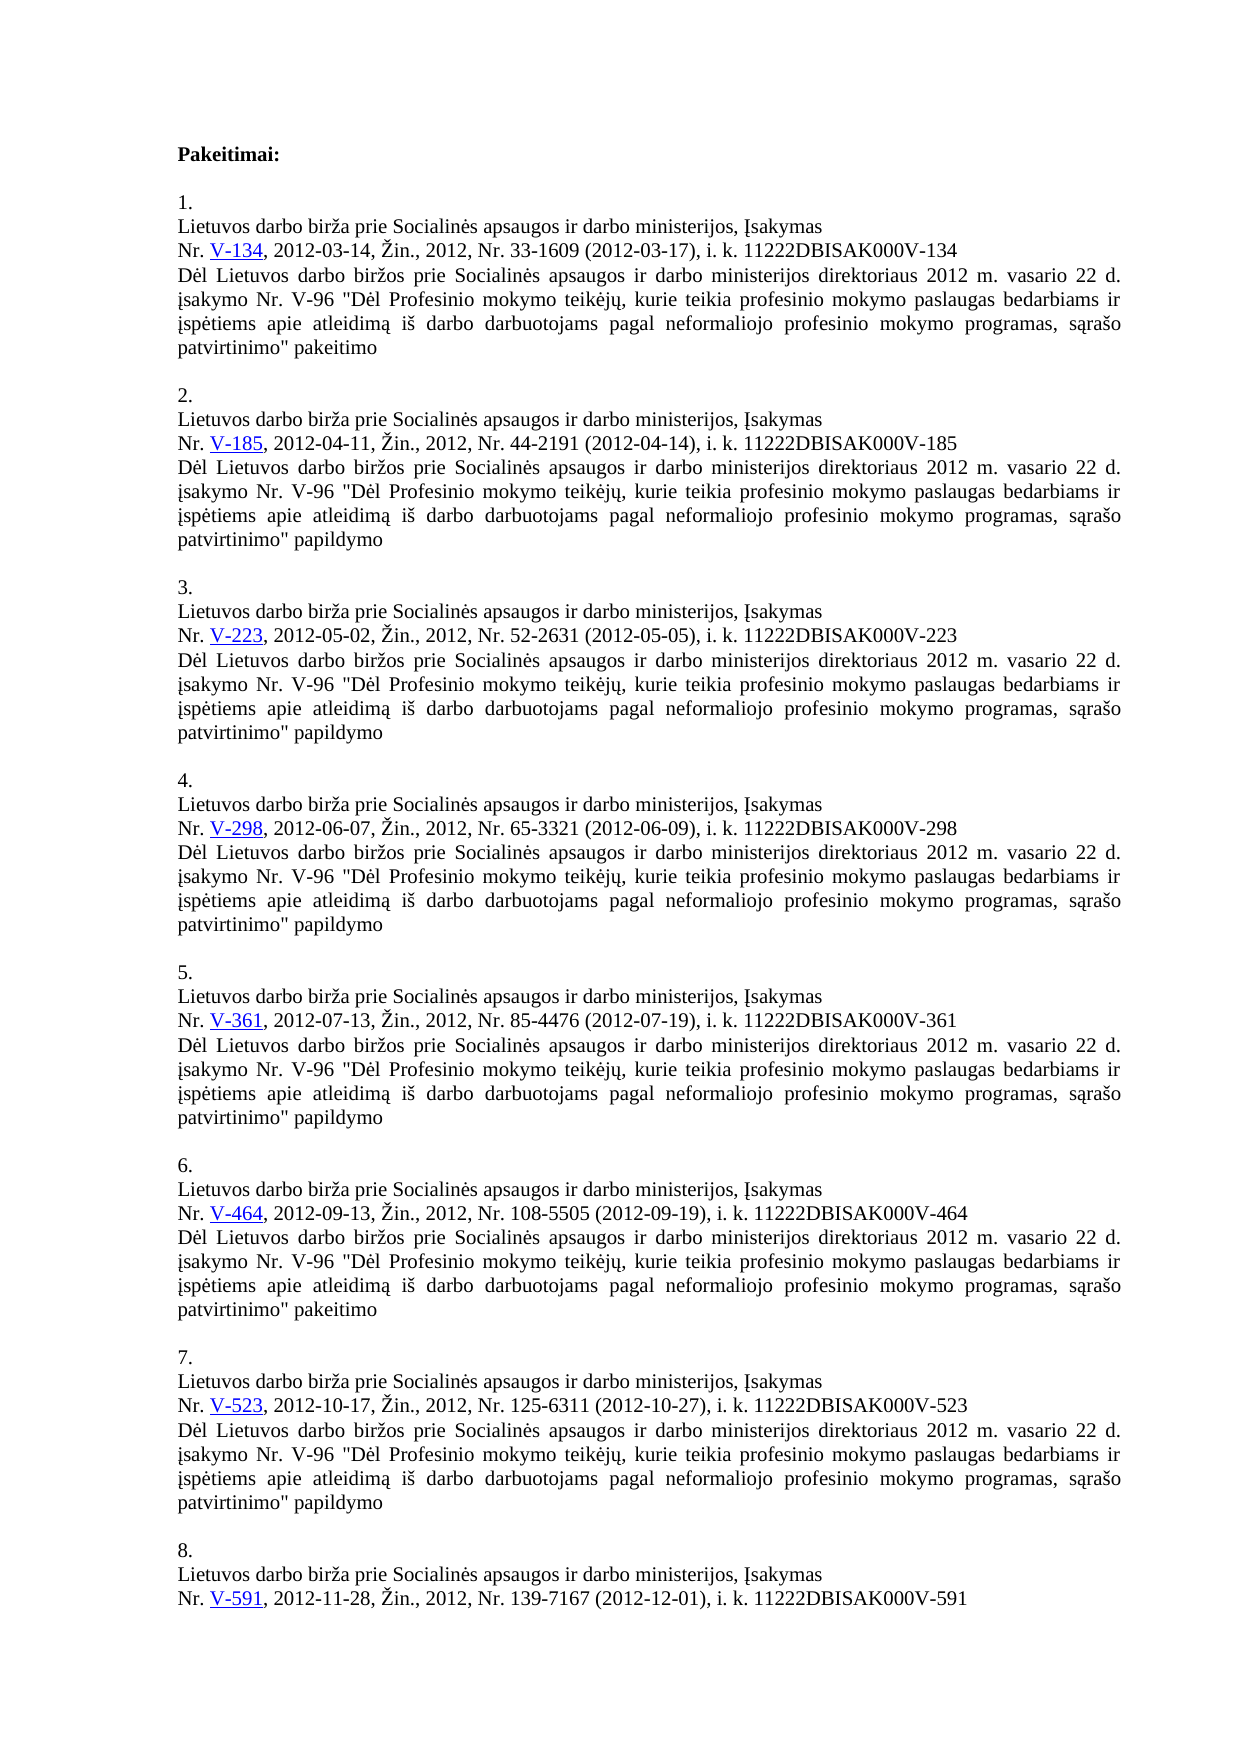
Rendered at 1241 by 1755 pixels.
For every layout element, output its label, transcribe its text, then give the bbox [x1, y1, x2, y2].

text Nr. V-185, 2012-04-11, Žin., 2012, Nr. 44-2191 (2012-04-14), i. k. 11222DBISAK000V-185 [177, 431, 1122, 455]
text Nr. V-134, 2012-03-14, Žin., 2012, Nr. 33-1609 (2012-03-17), i. k. 11222DBISAK000V-134 [177, 238, 1122, 262]
text 3. [177, 575, 1122, 599]
text Nr. V-298, 2012-06-07, Žin., 2012, Nr. 65-3321 (2012-06-09), i. k. 11222DBISAK000V-298 [177, 816, 1122, 840]
text Nr. V-591, 2012-11-28, Žin., 2012, Nr. 139-7167 (2012-12-01), i. k. 11222DBISAK000V-591 [177, 1586, 1122, 1610]
text Lietuvos darbo birža prie Socialinės apsaugos ir darbo ministerijos, Įsakymas [177, 792, 1122, 816]
text Lietuvos darbo birža prie Socialinės apsaugos ir darbo ministerijos, Įsakymas [177, 1369, 1122, 1393]
text 5. [177, 960, 1122, 984]
text Pakeitimai: [177, 142, 1122, 166]
text Lietuvos darbo birža prie Socialinės apsaugos ir darbo ministerijos, Įsakymas [177, 599, 1122, 623]
text Dėl Lietuvos darbo biržos prie Socialinės apsaugos ir darbo ministerijos direktoriaus 2012 m. vasario 22 d. įsakymo Nr. V-96 "Dėl Profesinio mokymo teikėjų, kurie teikia profesinio mokymo paslaugas bedarbiams ir įspėtiems apie atleidimą iš darbo darbuotojams pagal neformaliojo profesinio mokymo programas, sąrašo patvirtinimo" papildymo [177, 455, 1122, 551]
text Dėl Lietuvos darbo biržos prie Socialinės apsaugos ir darbo ministerijos direktoriaus 2012 m. vasario 22 d. įsakymo Nr. V-96 "Dėl Profesinio mokymo teikėjų, kurie teikia profesinio mokymo paslaugas bedarbiams ir įspėtiems apie atleidimą iš darbo darbuotojams pagal neformaliojo profesinio mokymo programas, sąrašo patvirtinimo" papildymo [177, 647, 1122, 744]
text 4. [177, 768, 1122, 792]
text Nr. V-464, 2012-09-13, Žin., 2012, Nr. 108-5505 (2012-09-19), i. k. 11222DBISAK000V-464 [177, 1201, 1122, 1225]
text 2. [177, 383, 1122, 407]
text Dėl Lietuvos darbo biržos prie Socialinės apsaugos ir darbo ministerijos direktoriaus 2012 m. vasario 22 d. įsakymo Nr. V-96 "Dėl Profesinio mokymo teikėjų, kurie teikia profesinio mokymo paslaugas bedarbiams ir įspėtiems apie atleidimą iš darbo darbuotojams pagal neformaliojo profesinio mokymo programas, sąrašo patvirtinimo" pakeitimo [177, 1225, 1122, 1321]
text Nr. V-361, 2012-07-13, Žin., 2012, Nr. 85-4476 (2012-07-19), i. k. 11222DBISAK000V-361 [177, 1008, 1122, 1032]
text Nr. V-523, 2012-10-17, Žin., 2012, Nr. 125-6311 (2012-10-27), i. k. 11222DBISAK000V-523 [177, 1393, 1122, 1417]
text Lietuvos darbo birža prie Socialinės apsaugos ir darbo ministerijos, Įsakymas [177, 407, 1122, 431]
text 6. [177, 1153, 1122, 1177]
text Lietuvos darbo birža prie Socialinės apsaugos ir darbo ministerijos, Įsakymas [177, 984, 1122, 1008]
text 8. [177, 1538, 1122, 1562]
text 7. [177, 1345, 1122, 1369]
text Lietuvos darbo birža prie Socialinės apsaugos ir darbo ministerijos, Įsakymas [177, 214, 1122, 238]
text Lietuvos darbo birža prie Socialinės apsaugos ir darbo ministerijos, Įsakymas [177, 1177, 1122, 1201]
text Nr. V-223, 2012-05-02, Žin., 2012, Nr. 52-2631 (2012-05-05), i. k. 11222DBISAK000V-223 [177, 623, 1122, 647]
text Dėl Lietuvos darbo biržos prie Socialinės apsaugos ir darbo ministerijos direktoriaus 2012 m. vasario 22 d. įsakymo Nr. V-96 "Dėl Profesinio mokymo teikėjų, kurie teikia profesinio mokymo paslaugas bedarbiams ir įspėtiems apie atleidimą iš darbo darbuotojams pagal neformaliojo profesinio mokymo programas, sąrašo patvirtinimo" papildymo [177, 1032, 1122, 1129]
text Dėl Lietuvos darbo biržos prie Socialinės apsaugos ir darbo ministerijos direktoriaus 2012 m. vasario 22 d. įsakymo Nr. V-96 "Dėl Profesinio mokymo teikėjų, kurie teikia profesinio mokymo paslaugas bedarbiams ir įspėtiems apie atleidimą iš darbo darbuotojams pagal neformaliojo profesinio mokymo programas, sąrašo patvirtinimo" pakeitimo [177, 262, 1122, 359]
text 1. [177, 190, 1122, 214]
text Dėl Lietuvos darbo biržos prie Socialinės apsaugos ir darbo ministerijos direktoriaus 2012 m. vasario 22 d. įsakymo Nr. V-96 "Dėl Profesinio mokymo teikėjų, kurie teikia profesinio mokymo paslaugas bedarbiams ir įspėtiems apie atleidimą iš darbo darbuotojams pagal neformaliojo profesinio mokymo programas, sąrašo patvirtinimo" papildymo [177, 840, 1122, 936]
text Lietuvos darbo birža prie Socialinės apsaugos ir darbo ministerijos, Įsakymas [177, 1562, 1122, 1586]
text Dėl Lietuvos darbo biržos prie Socialinės apsaugos ir darbo ministerijos direktoriaus 2012 m. vasario 22 d. įsakymo Nr. V-96 "Dėl Profesinio mokymo teikėjų, kurie teikia profesinio mokymo paslaugas bedarbiams ir įspėtiems apie atleidimą iš darbo darbuotojams pagal neformaliojo profesinio mokymo programas, sąrašo patvirtinimo" papildymo [177, 1417, 1122, 1514]
